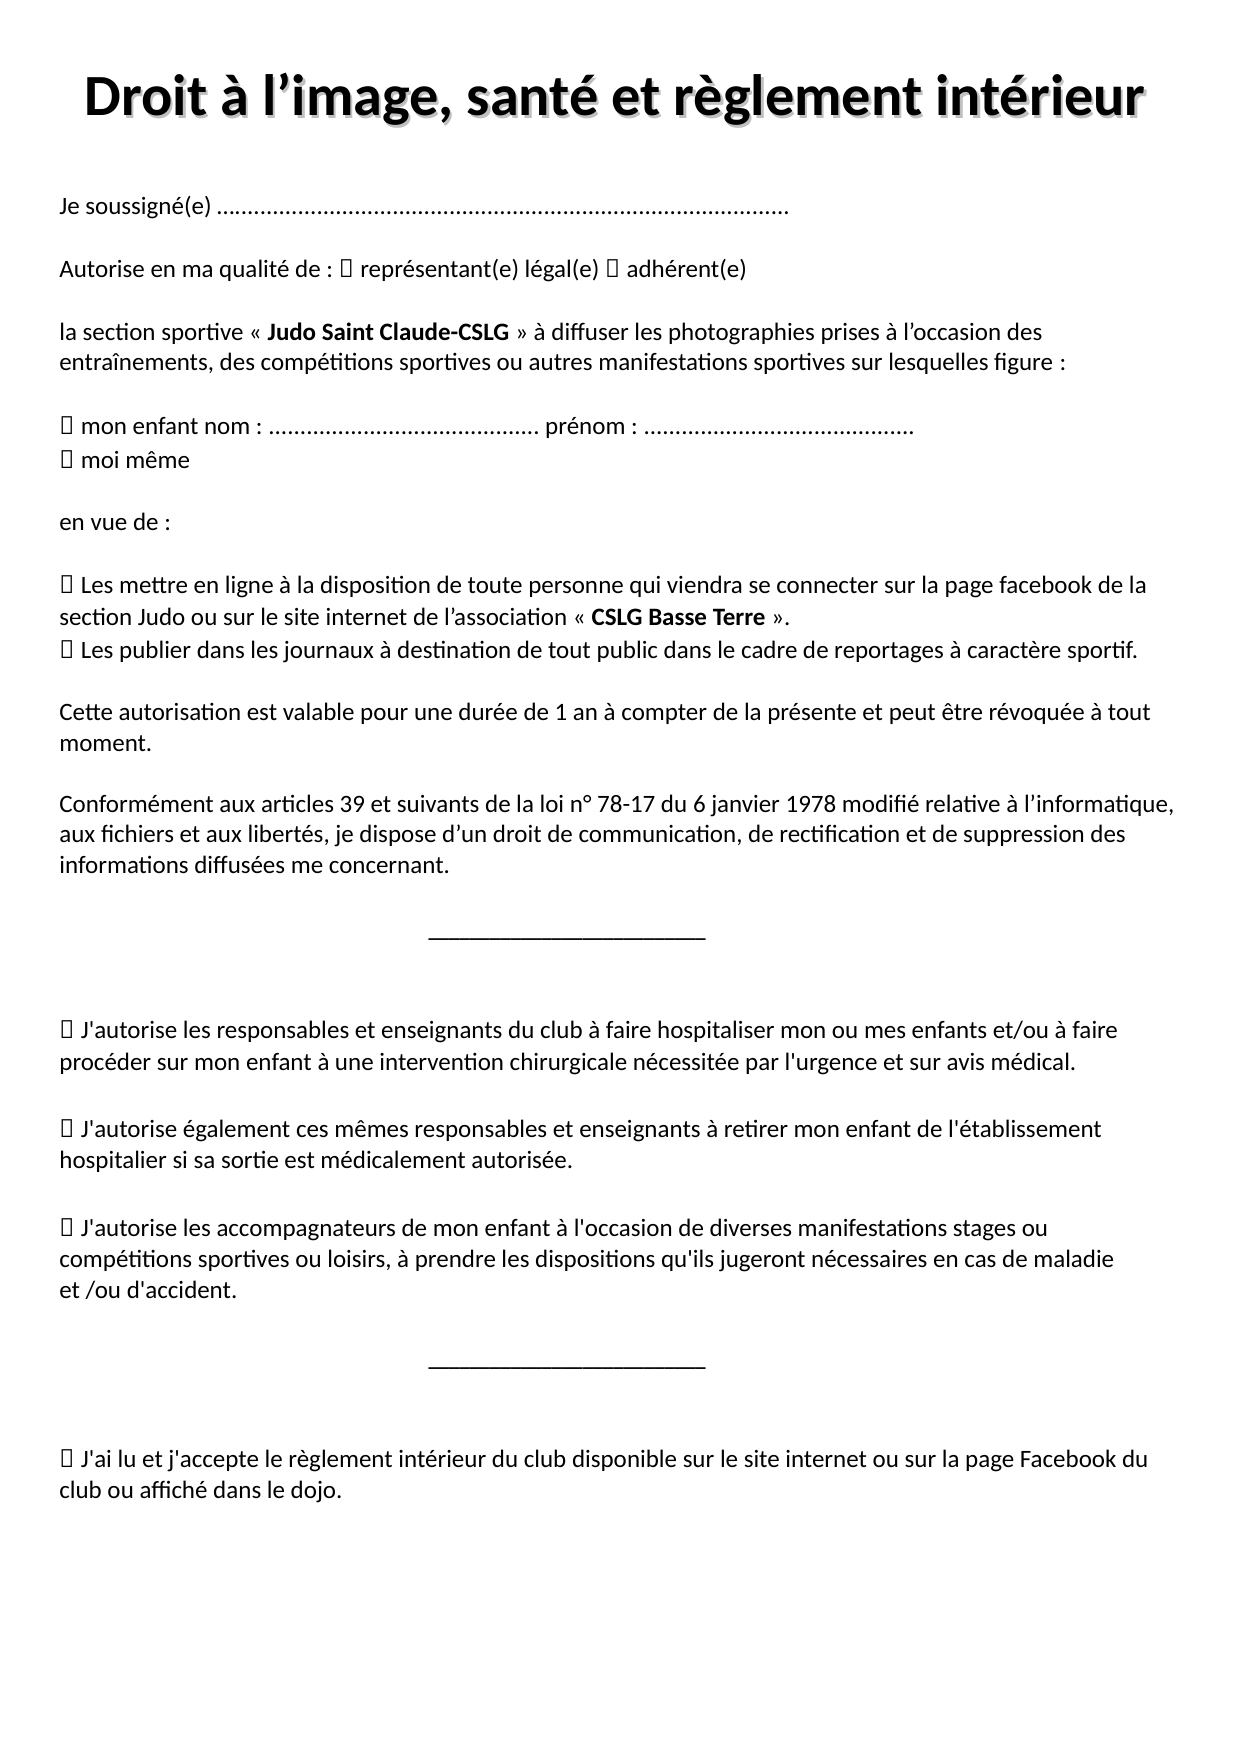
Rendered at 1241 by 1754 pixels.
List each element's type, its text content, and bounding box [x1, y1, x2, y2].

text  moi même [59, 441, 1181, 475]
text  J'autorise les accompagnateurs de mon enfant à l'occasion de diverses manifestations stages ou compétitions sportives ou loisirs, à prendre les dispositions qu'ils jugeront nécessaires en cas de maladie et /ou d'accident. [59, 1209, 1181, 1304]
text  J'ai lu et j'accepte le règlement intérieur du club disponible sur le site internet ou sur la page Facebook du club ou affiché dans le dojo. [59, 1441, 1181, 1505]
text  J'autorise les responsables et enseignants du club à faire hospitaliser mon ou mes enfants et/ou à faire procéder sur mon enfant à une intervention chirurgicale nécessitée par l'urgence et sur avis médical. [59, 1012, 1181, 1077]
text  Les publier dans les journaux à destination de tout public dans le cadre de reportages à caractère sportif. [59, 632, 1181, 666]
text ___________________________ [59, 1338, 1181, 1372]
text Je soussigné(e) …........................................................................................ [59, 190, 1181, 221]
text Conformément aux articles 39 et suivants de la loi n° 78-17 du 6 janvier 1978 modifié relative à l’informatique, aux fichiers et aux libertés, je dispose d’un droit de communication, de rectification et de suppression des informations diffusées me concernant. [59, 788, 1181, 879]
text Droit à l’image, santé et règlement intérieur [59, 59, 1181, 130]
text en vue de : [59, 506, 1181, 536]
text  J'autorise également ces mêmes responsables et enseignants à retirer mon enfant de l'établissement hospitalier si sa sortie est médicalement autorisée. [59, 1111, 1181, 1175]
text Cette autorisation est valable pour une durée de 1 an à compter de la présente et peut être révoquée à tout moment. [59, 696, 1181, 757]
text  mon enfant nom : ........................................... prénom : ........................................... [59, 407, 1181, 441]
text  Les mettre en ligne à la disposition de toute personne qui viendra se connecter sur la page facebook de la section Judo ou sur le site internet de l’association « CSLG Basse Terre ». [59, 567, 1181, 632]
text ___________________________ [59, 910, 1181, 944]
text Autorise en ma qualité de :  représentant(e) légal(e)  adhérent(e) [59, 251, 1181, 285]
text la section sportive « Judo Saint Claude-CSLG » à diffuser les photographies prises à l’occasion des entraînements, des compétitions sportives ou autres manifestations sportives sur lesquelles figure : [59, 316, 1181, 377]
